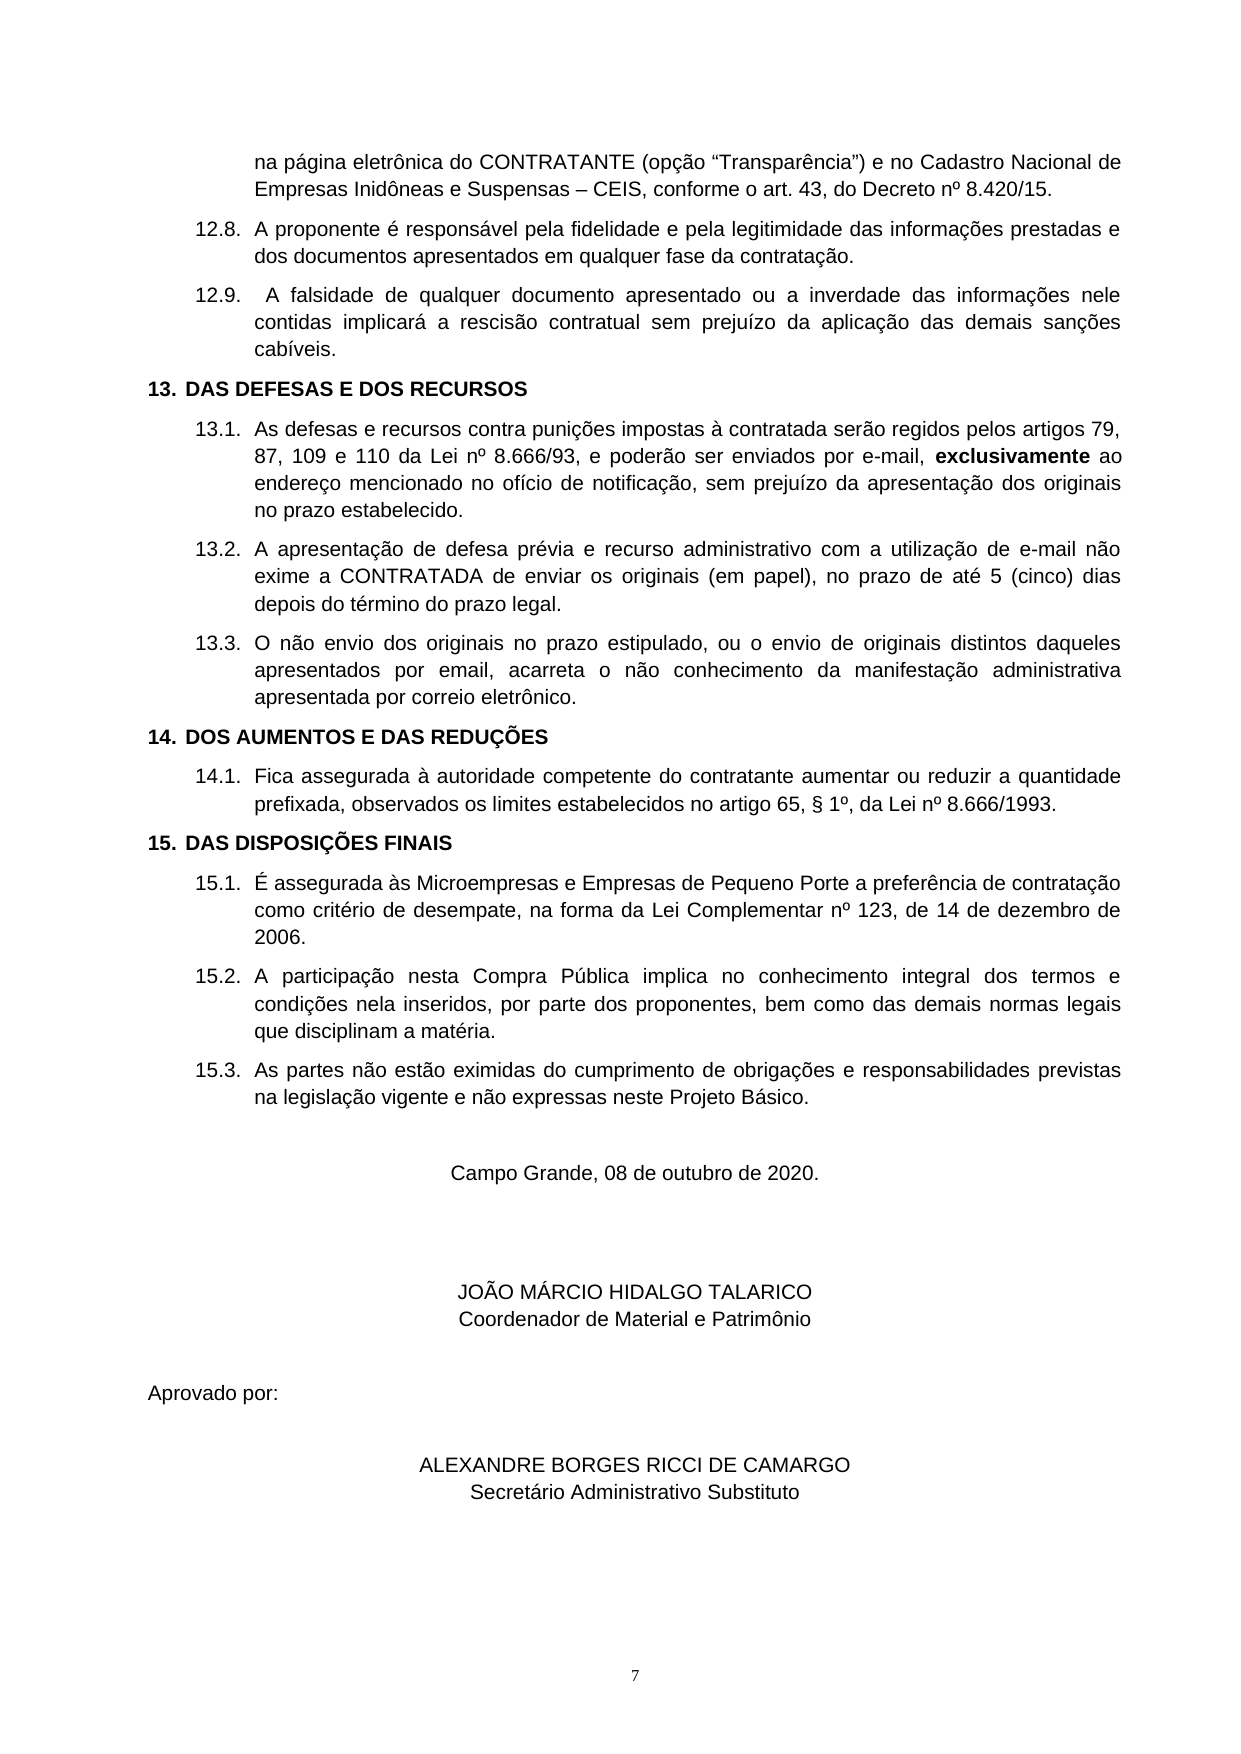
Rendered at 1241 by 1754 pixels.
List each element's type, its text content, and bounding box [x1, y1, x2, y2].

text JOÃO MÁRCIO HIDALGO TALARICO [148, 1278, 1122, 1305]
subtitle O não envio dos originais no prazo estipulado, ou o envio de originais distintos daqueles apresentados por email, acarreta o não conhecimento da manifestação administrativa apresentada por correio eletrônico. [195, 629, 1122, 710]
subtitle As partes não estão eximidas do cumprimento de obrigações e responsabilidades previstas na legislação vigente e não expressas neste Projeto Básico. [195, 1056, 1122, 1110]
subtitle Fica assegurada à autoridade competente do contratante aumentar ou reduzir a quantidade prefixada, observados os limites estabelecidos no artigo 65, § 1º, da Lei nº 8.666/1993. [195, 762, 1122, 816]
subtitle A participação nesta Compra Pública implica no conhecimento integral dos termos e condições nela inseridos, por parte dos proponentes, bem como das demais normas legais que disciplinam a matéria. [195, 962, 1122, 1043]
list DOS AUMENTOS E DAS REDUÇÕES [148, 723, 1122, 750]
subtitle As defesas e recursos contra punições impostas à contratada serão regidos pelos artigos 79, 87, 109 e 110 da Lei nº 8.666/93, e poderão ser enviados por e-mail, exclusivamente ao endereço mencionado no ofício de notificação, sem prejuízo da apresentação dos originais no prazo estabelecido. [195, 414, 1122, 523]
list DAS DEFESAS E DOS RECURSOS [148, 375, 1122, 402]
subtitle DAS DISPOSIÇÕES FINAIS [148, 829, 1122, 856]
subtitle É assegurada às Microempresas e Empresas de Pequeno Porte a preferência de contratação como critério de desempate, na forma da Lei Complementar nº 123, de 14 de dezembro de 2006. [195, 868, 1122, 950]
subtitle na página eletrônica do CONTRATANTE (opção “Transparência”) e no Cadastro Nacional de Empresas Inidôneas e Suspensas – CEIS, conforme o art. 43, do Decreto nº 8.420/15. [195, 148, 1122, 202]
text ALEXANDRE BORGES RICCI DE CAMARGO [148, 1451, 1122, 1478]
text Coordenador de Material e Patrimônio [148, 1305, 1122, 1332]
subtitle A apresentação de defesa prévia e recurso administrativo com a utilização de e-mail não exime a CONTRATADA de enviar os originais (em papel), no prazo de até 5 (cinco) dias depois do término do prazo legal. [195, 535, 1122, 616]
text Secretário Administrativo Substituto [148, 1478, 1122, 1505]
subtitle A falsidade de qualquer documento apresentado ou a inverdade das informações nele contidas implicará a rescisão contratual sem prejuízo da aplicação das demais sanções cabíveis. [195, 281, 1122, 362]
text Aprovado por: [148, 1384, 1122, 1405]
text Campo Grande, 08 de outubro de 2020. [148, 1159, 1122, 1186]
subtitle A proponente é responsável pela fidelidade e pela legitimidade das informações prestadas e dos documentos apresentados em qualquer fase da contratação. [195, 214, 1122, 268]
